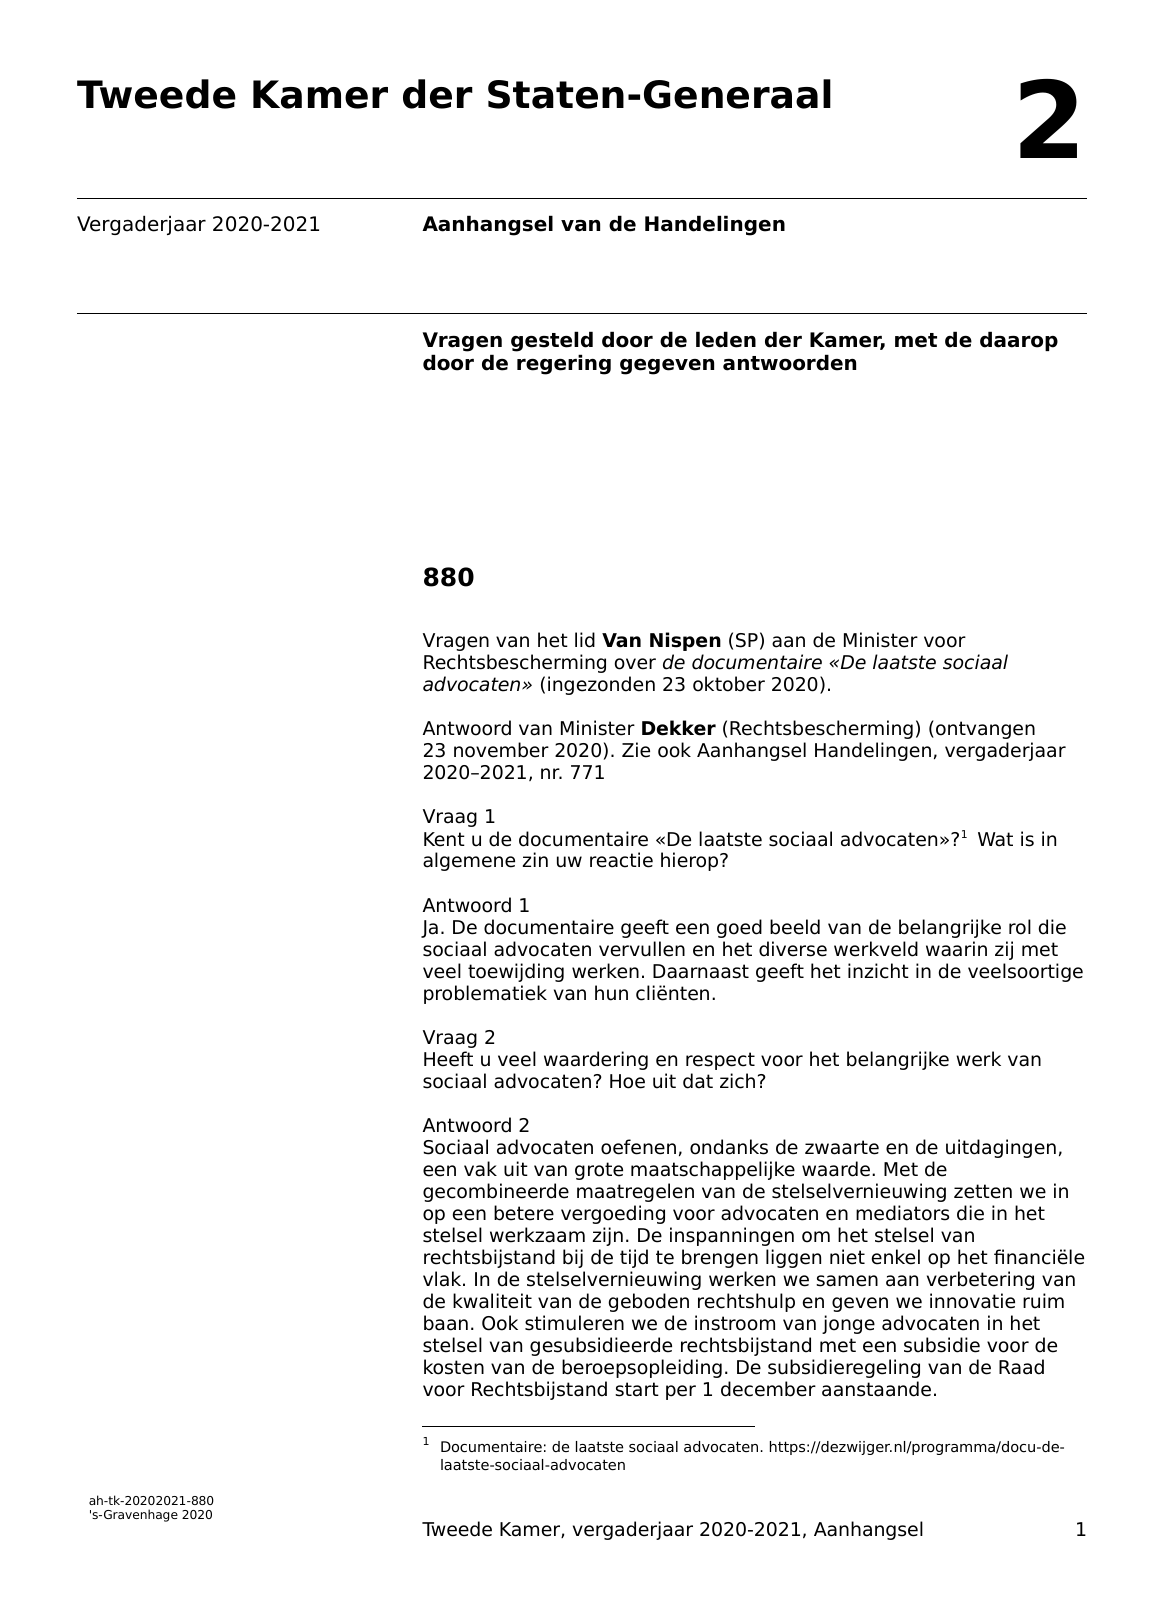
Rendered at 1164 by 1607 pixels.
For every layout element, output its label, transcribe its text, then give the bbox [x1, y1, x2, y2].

table_cell Vergaderjaar 2020-2021 [77, 199, 422, 313]
table_header 2 [886, 59, 1087, 198]
text Antwoord 2 [422, 1115, 1087, 1137]
table_cell [77, 314, 422, 375]
text Ja. De documentaire geeft een goed beeld van de belangrijke rol die sociaal advocaten vervullen en het diverse werkveld waarin zij met veel toewijding werken. Daarnaast geeft het inzicht in de veelsoortige problematiek van hun cliënten. [422, 917, 1087, 1004]
text Sociaal advocaten oefenen, ondanks de zwaarte en de uitdagingen, een vak uit van grote maatschappelijke waarde. Met de gecombineerde maatregelen van de stelselvernieuwing zetten we in op een betere vergoeding voor advocaten en mediators die in het stelsel werkzaam zijn. De inspanningen om het stelsel van rechtsbijstand bij de tijd te brengen liggen niet enkel op het financiële vlak. In de stelselvernieuwing werken we samen aan verbetering van de kwaliteit van de geboden rechtshulp en geven we innovatie ruim baan. Ook stimuleren we de instroom van jonge advocaten in het stelsel van gesubsidieerde rechtsbijstand met een subsidie voor de kosten van de beroepsopleiding. De subsidieregeling van de Raad voor Rechtsbijstand start per 1 december aanstaande. [422, 1137, 1087, 1401]
table_cell Vragen gesteld door de leden der Kamer, met de daarop door de regering gegeven antwoorden [422, 314, 1087, 375]
text Antwoord 1 [422, 894, 1087, 917]
text Antwoord van Minister Dekker (Rechtsbescherming) (ontvangen 23 november 2020). Zie ook Aanhangsel Handelingen, vergaderjaar 2020–2021, nr. 771 [422, 718, 1087, 784]
text Documentaire: de laatste sociaal advocaten. https://dezwijger.nl/programma/docu-de-laatste-sociaal-advocaten [422, 1435, 1087, 1474]
text Vraag 1 [422, 806, 1087, 828]
text 880 [422, 563, 1087, 592]
text Kent u de documentaire «De laatste sociaal advocaten»? Wat is in algemene zin uw reactie hierop? [422, 828, 1087, 872]
table_header Tweede Kamer der Staten-Generaal [77, 59, 886, 198]
text ah-tk-20202021-880 [88, 1494, 323, 1508]
text Vragen van het lid Van Nispen (SP) aan de Minister voor Rechtsbescherming over de documentaire «De laatste sociaal advocaten» (ingezonden 23 oktober 2020). [422, 630, 1087, 696]
text Heeft u veel waardering en respect voor het belangrijke werk van sociaal advocaten? Hoe uit dat zich? [422, 1049, 1087, 1093]
table_cell Aanhangsel van de Handelingen [422, 199, 1087, 313]
text 's-Gravenhage 2020 [88, 1508, 323, 1522]
text Vraag 2 [422, 1027, 1087, 1049]
